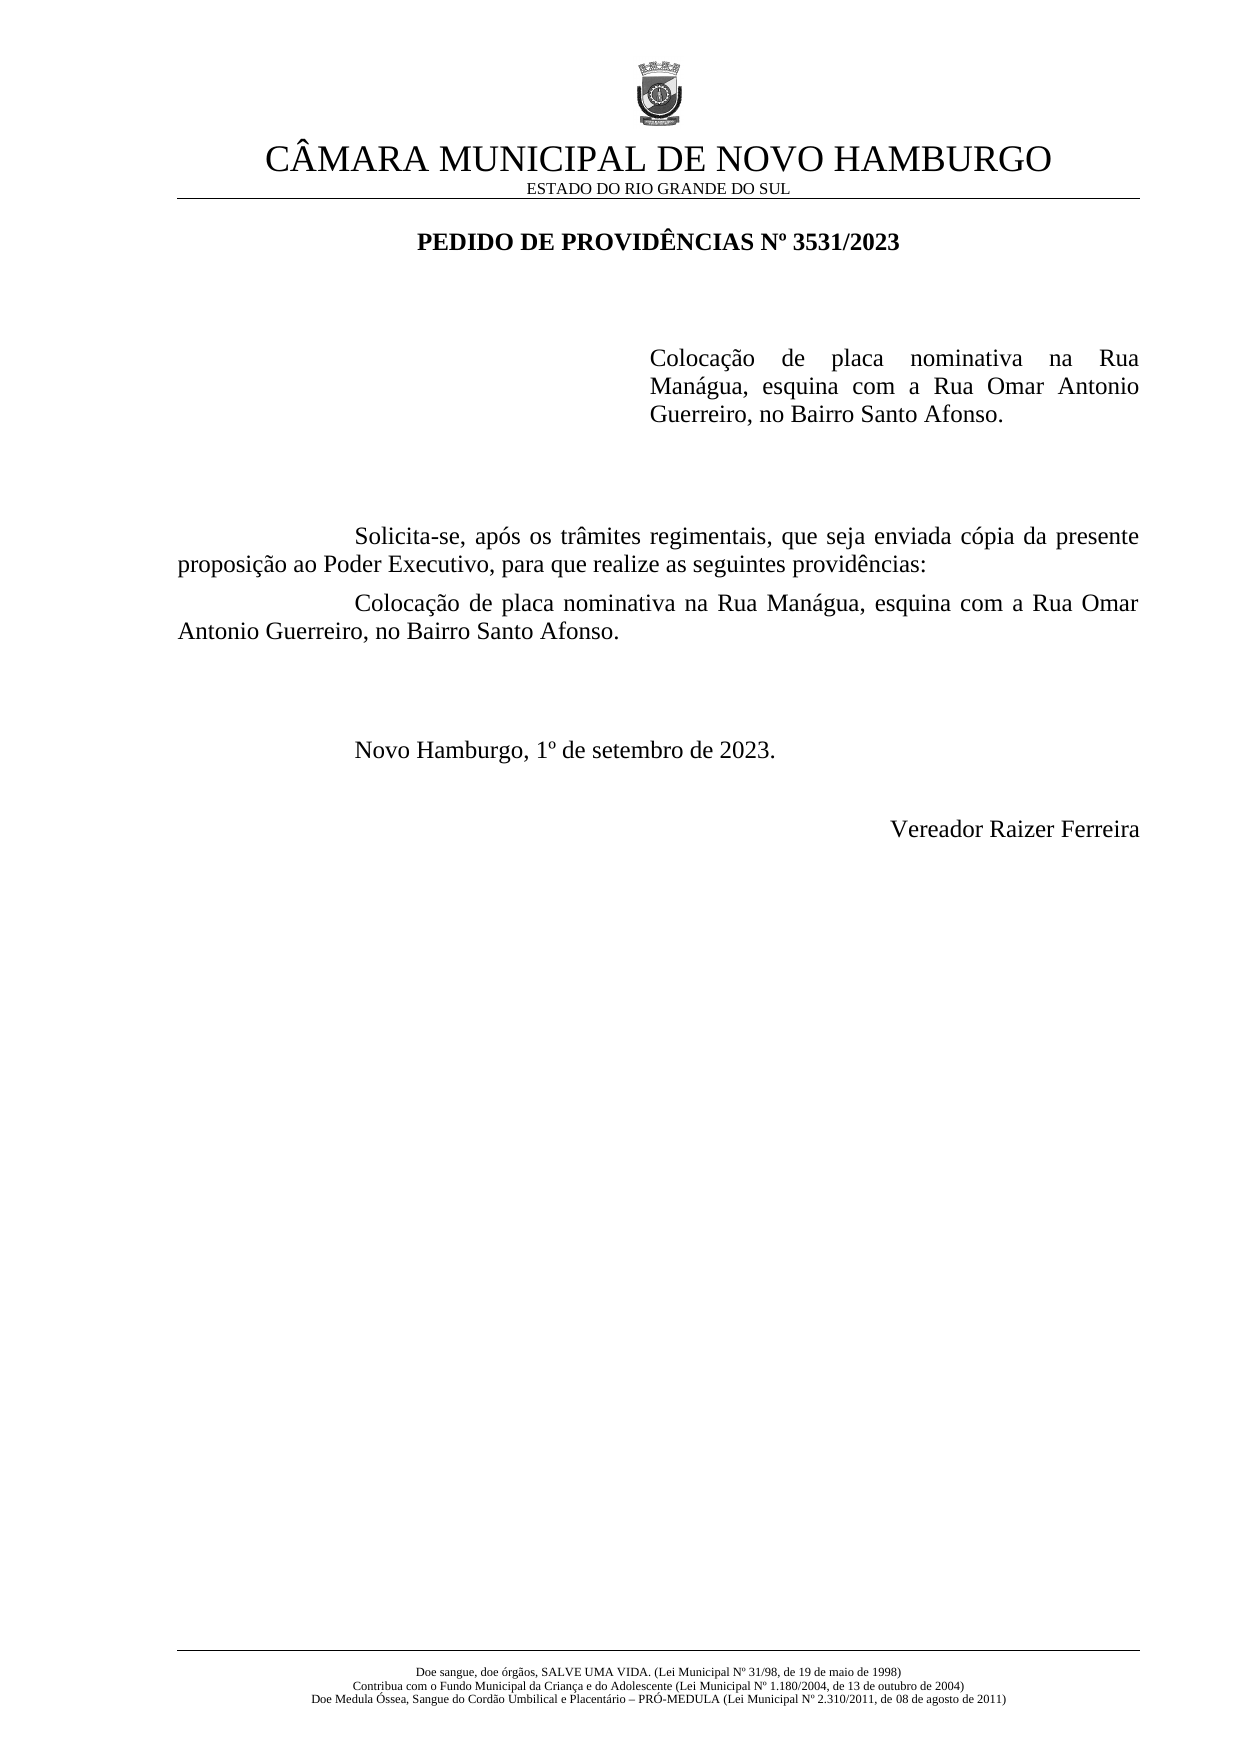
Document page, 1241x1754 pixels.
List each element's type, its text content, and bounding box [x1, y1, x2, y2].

text PEDIDO DE PROVIDÊNCIAS Nº 3531/2023 [177, 228, 1140, 256]
text Colocação de placa nominativa na Rua Manágua, esquina com a Rua Omar Antonio Guerreiro, no Bairro Santo Afonso. [649, 344, 1140, 428]
text Solicita-se, após os trâmites regimentais, que seja enviada cópia da presente proposição ao Poder Executivo, para que realize as seguintes providências: [177, 522, 1140, 578]
text Colocação de placa nominativa na Rua Manágua, esquina com a Rua Omar Antonio Guerreiro, no Bairro Santo Afonso. [177, 589, 1140, 645]
text Vereador Raizer Ferreira [177, 815, 1140, 843]
text Novo Hamburgo, 1º de setembro de 2023. [177, 736, 1140, 764]
